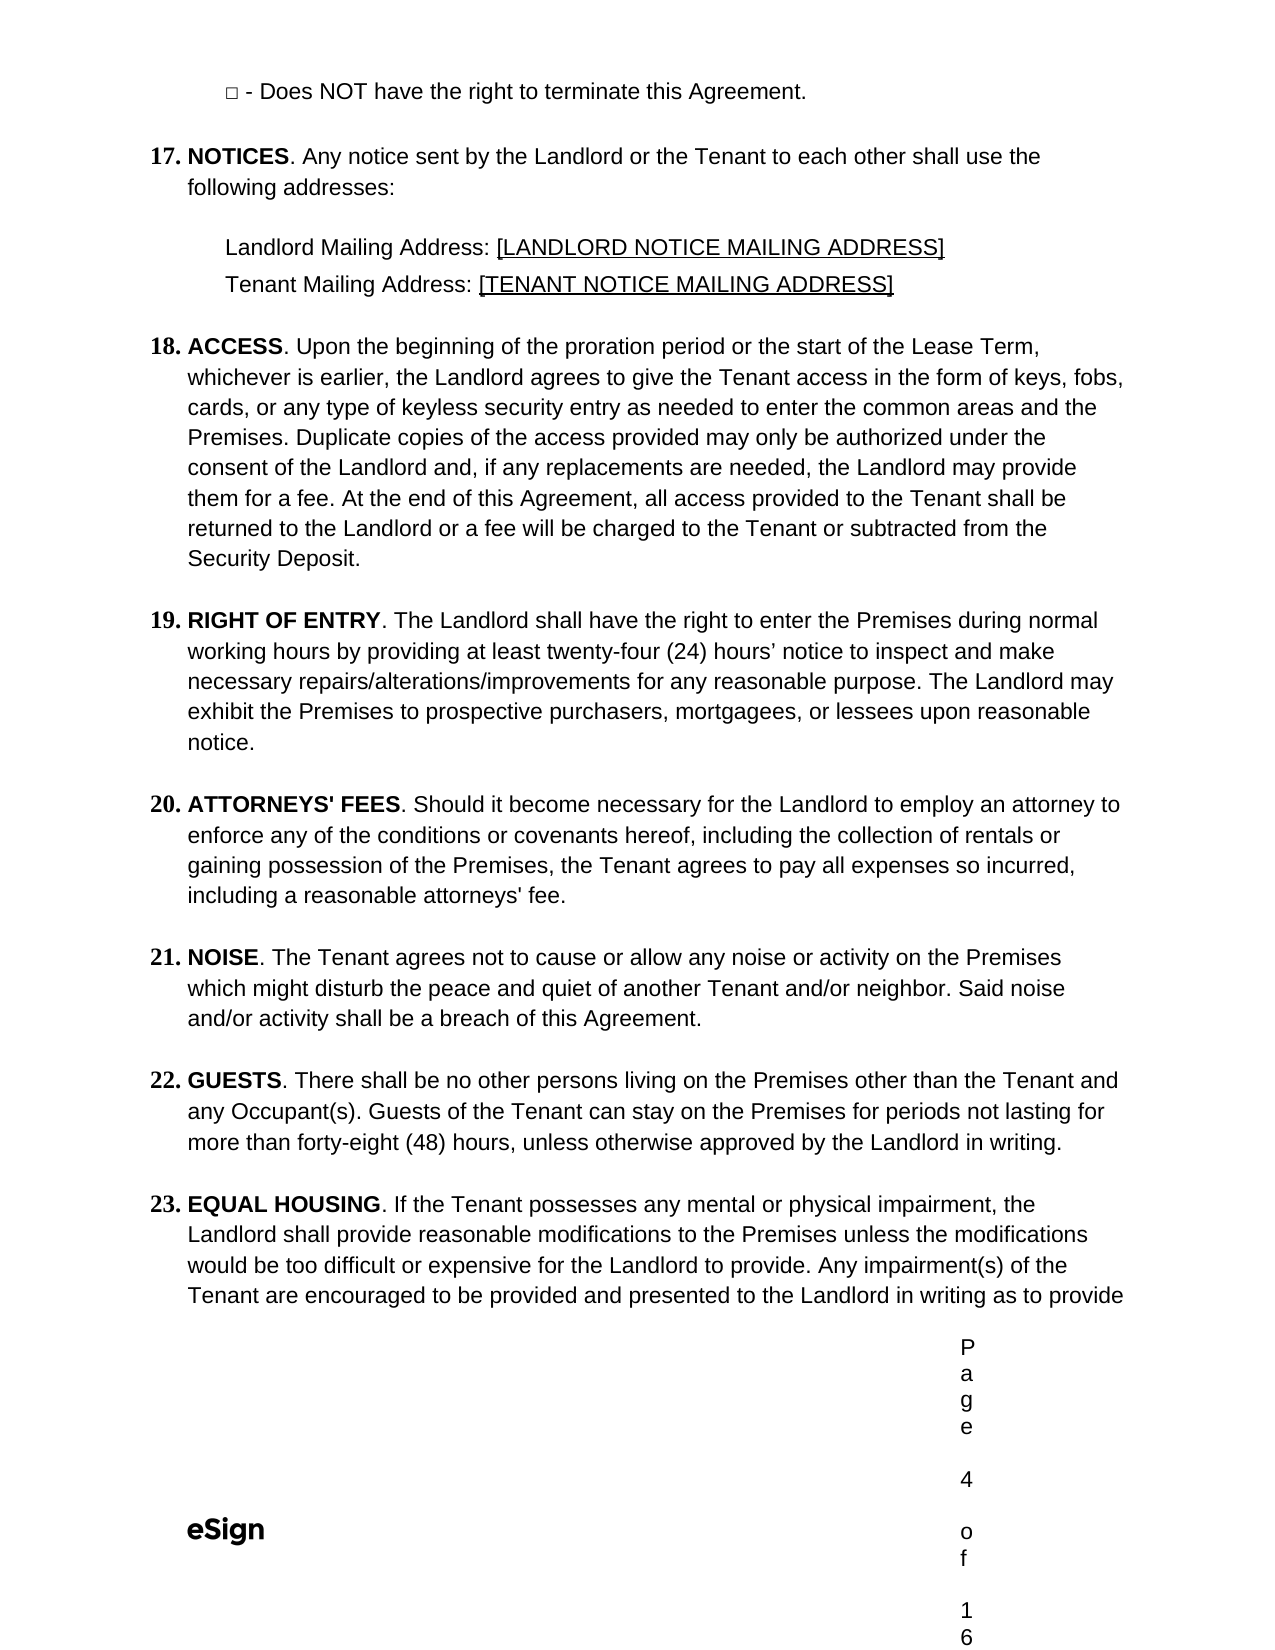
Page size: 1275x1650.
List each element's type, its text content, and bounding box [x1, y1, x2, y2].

list RIGHT OF ENTRY. The Landlord shall have the right to enter the Premises during normal working hours by providing at least twenty-four (24) hours’ notice to inspect and make necessary repairs/alterations/improvements for any reasonable purpose. The Landlord may exhibit the Premises to prospective purchasers, mortgagees, or lessees upon reasonable notice. [150, 605, 1125, 755]
list Landlord Mailing Address: [LANDLORD NOTICE MAILING ADDRESS] [225, 234, 1125, 261]
list GUESTS. There shall be no other persons living on the Premises other than the Tenant and any Occupant(s). Guests of the Tenant can stay on the Premises for periods not lasting for more than forty-eight (48) hours, unless otherwise approved by the Landlord in writing. [150, 1066, 1125, 1155]
list ACCESS. Upon the beginning of the proration period or the start of the Lease Term, whichever is earlier, the Landlord agrees to give the Tenant access in the form of keys, fobs, cards, or any type of keyless security entry as needed to enter the common areas and the Premises. Duplicate copies of the access provided may only be authorized under the consent of the Landlord and, if any replacements are needed, the Landlord may provide them for a fee. At the end of this Agreement, all access provided to the Tenant shall be returned to the Landlord or a fee will be charged to the Tenant or subtracted from the Security Deposit. [150, 331, 1125, 571]
list ☐ - Does NOT have the right to terminate this Agreement. [225, 75, 1125, 106]
list EQUAL HOUSING. If the Tenant possesses any mental or physical impairment, the Landlord shall provide reasonable modifications to the Premises unless the modifications would be too difficult or expensive for the Landlord to provide. Any impairment(s) of the Tenant are encouraged to be provided and presented to the Landlord in writing as to provide [150, 1189, 1125, 1308]
list Tenant Mailing Address: [TENANT NOTICE MAILING ADDRESS] [225, 271, 1125, 297]
list ATTORNEYS' FEES. Should it become necessary for the Landlord to employ an attorney to enforce any of the conditions or covenants hereof, including the collection of rentals or gaining possession of the Premises, the Tenant agrees to pay all expenses so incurred, including a reasonable attorneys' fee. [150, 789, 1125, 908]
list NOTICES. Any notice sent by the Landlord or the Tenant to each other shall use the following addresses: [150, 141, 1125, 200]
list NOISE. The Tenant agrees not to cause or allow any noise or activity on the Premises which might disturb the peace and quiet of another Tenant and/or neighbor. Said noise and/or activity shall be a breach of this Agreement. [150, 942, 1125, 1032]
